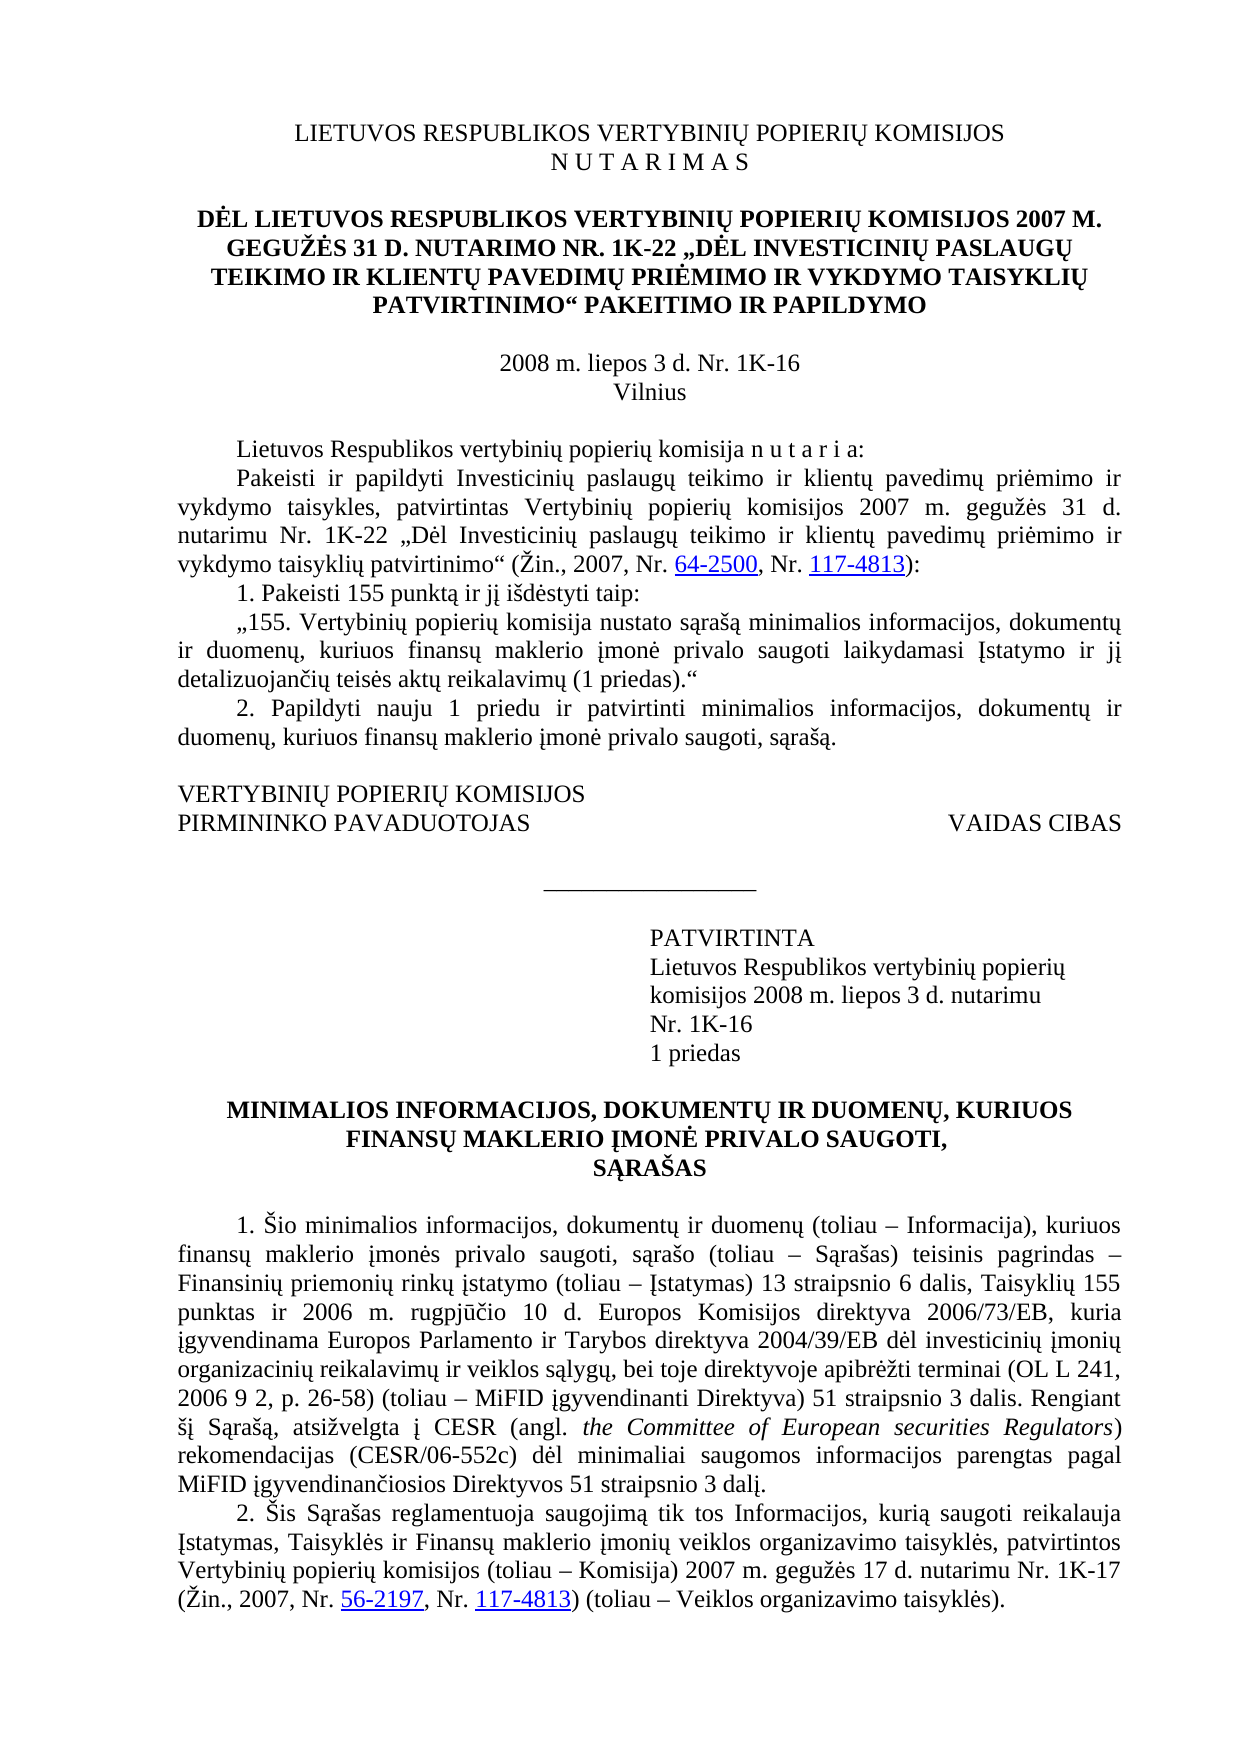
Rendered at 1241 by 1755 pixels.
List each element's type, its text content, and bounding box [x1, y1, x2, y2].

text PIRMININKO PAVADUOTOJAS VAIDAS CIBAS [177, 808, 1122, 837]
text _________________ [177, 866, 1122, 894]
text LIETUVOS RESPUBLIKOS VERTYBINIŲ POPIERIŲ KOMISIJOS [177, 118, 1122, 147]
text PATVIRTINTA [649, 923, 1122, 952]
text Vilnius [177, 377, 1122, 406]
text Lietuvos Respublikos vertybinių popierių komisija nutaria: [177, 434, 1122, 463]
text 2. Papildyti nauju 1 priedu ir patvirtinti minimalios informacijos, dokumentų ir duomenų, kuriuos finansų maklerio įmonė privalo saugoti, sąrašą. [177, 693, 1122, 751]
text Lietuvos Respublikos vertybinių popierių komisijos 2008 m. liepos 3 d. nutarimu Nr. 1K-16 [649, 952, 1122, 1038]
text 1. Pakeisti 155 punktą ir jį išdėstyti taip: [177, 578, 1122, 607]
text MINIMALIOS INFORMACIJOS, DOKUMENTŲ IR DUOMENŲ, KURIUOS FINANSŲ MAKLERIO ĮMONĖ PRIVALO SAUGOTI, SĄRAŠAS [177, 1096, 1122, 1182]
text 1. Šio minimalios informacijos, dokumentų ir duomenų (toliau – Informacija), kuriuos finansų maklerio įmonės privalo saugoti, sąrašo (toliau – Sąrašas) teisinis pagrindas – Finansinių priemonių rinkų įstatymo (toliau – Įstatymas) 13 straipsnio 6 dalis, Taisyklių 155 punktas ir 2006 m. rugpjūčio 10 d. Europos Komisijos direktyva 2006/73/EB, kuria įgyvendinama Europos Parlamento ir Tarybos direktyva 2004/39/EB dėl investicinių įmonių organizacinių reikalavimų ir veiklos sąlygų, bei toje direktyvoje apibrėžti terminai (OL L 241, 2006 9 2, p. 26-58) (toliau – MiFID įgyvendinanti Direktyva) 51 straipsnio 3 dalis. Rengiant šį Sąrašą, atsižvelgta į CESR (angl. the Committee of European securities Regulators) rekomendacijas (CESR/06-552c) dėl minimaliai saugomos informacijos parengtas pagal MiFID įgyvendinančiosios Direktyvos 51 straipsnio 3 dalį. [177, 1211, 1122, 1498]
text NUTARIMAS [177, 147, 1122, 176]
text DĖL LIETUVOS RESPUBLIKOS VERTYBINIŲ POPIERIŲ KOMISIJOS 2007 M. GEGUŽĖS 31 D. NUTARIMO NR. 1K-22 „DĖL INVESTICINIŲ PASLAUGŲ TEIKIMO IR KLIENTŲ PAVEDIMŲ PRIĖMIMO IR VYKDYMO TAISYKLIŲ PATVIRTINIMO“ PAKEITIMO IR PAPILDYMO [177, 204, 1122, 319]
text VERTYBINIŲ POPIERIŲ KOMISIJOS [177, 779, 1122, 808]
text „155. Vertybinių popierių komisija nustato sąrašą minimalios informacijos, dokumentų ir duomenų, kuriuos finansų maklerio įmonė privalo saugoti laikydamasi Įstatymo ir jį detalizuojančių teisės aktų reikalavimų (1 priedas).“ [177, 607, 1122, 693]
text 1 priedas [649, 1038, 1122, 1067]
text 2008 m. liepos 3 d. Nr. 1K-16 [177, 348, 1122, 377]
text Pakeisti ir papildyti Investicinių paslaugų teikimo ir klientų pavedimų priėmimo ir vykdymo taisykles, patvirtintas Vertybinių popierių komisijos 2007 m. gegužės 31 d. nutarimu Nr. 1K-22 „Dėl Investicinių paslaugų teikimo ir klientų pavedimų priėmimo ir vykdymo taisyklių patvirtinimo“ (Žin., 2007, Nr. 64-2500, Nr. 117-4813): [177, 463, 1122, 578]
text 2. Šis Sąrašas reglamentuoja saugojimą tik tos Informacijos, kurią saugoti reikalauja Įstatymas, Taisyklės ir Finansų maklerio įmonių veiklos organizavimo taisyklės, patvirtintos Vertybinių popierių komisijos (toliau – Komisija) 2007 m. gegužės 17 d. nutarimu Nr. 1K-17 (Žin., 2007, Nr. 56-2197, Nr. 117-4813) (toliau – Veiklos organizavimo taisyklės). [177, 1498, 1122, 1613]
